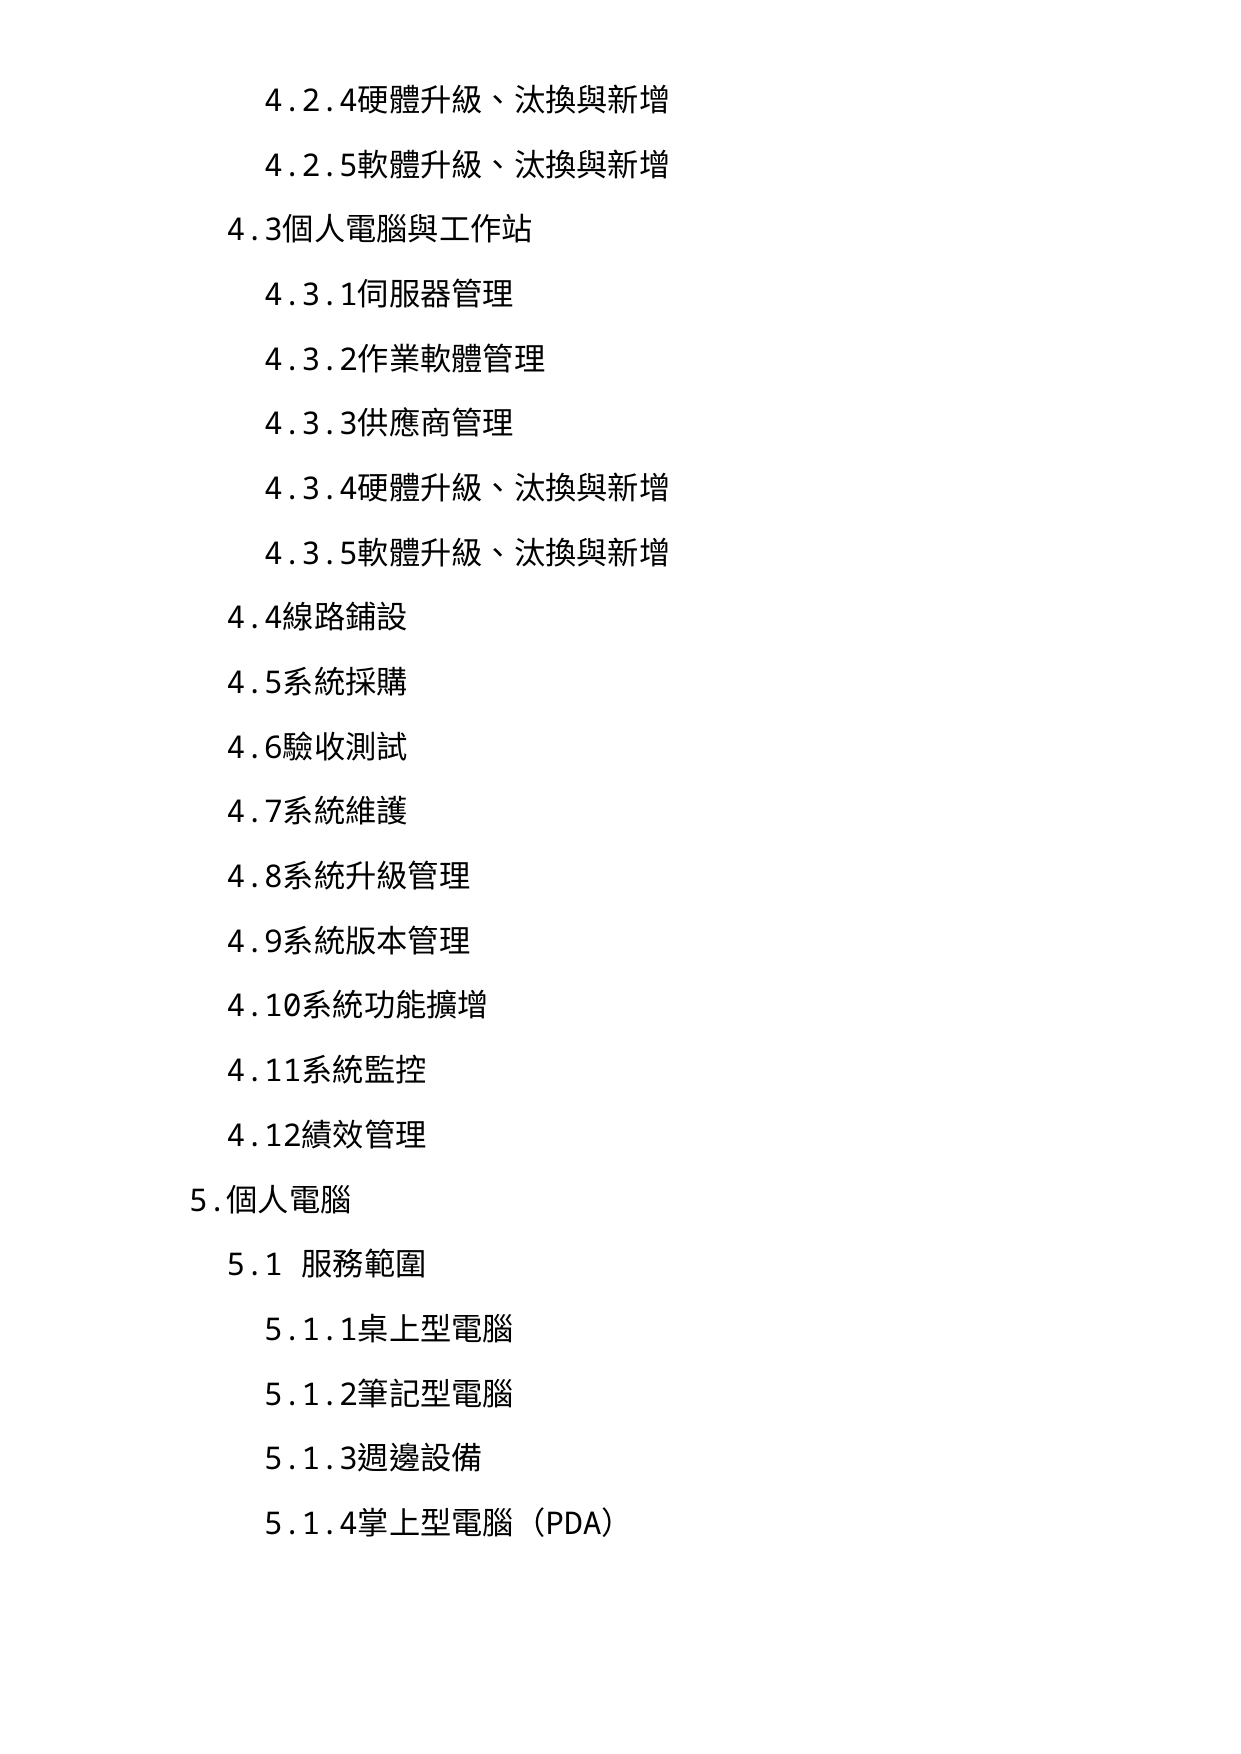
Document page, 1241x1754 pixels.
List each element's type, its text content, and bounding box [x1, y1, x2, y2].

list 個人電腦 [130, 1175, 1110, 1220]
list 筆記型電腦 [205, 1369, 1110, 1414]
list 硬體升級、汰換與新增 [205, 75, 1110, 120]
list 系統採購 [167, 657, 1110, 703]
list 系統升級管理 [167, 851, 1110, 897]
list 系統版本管理 [167, 916, 1110, 961]
list 硬體升級、汰換與新增 [205, 463, 1110, 508]
list 週邊設備 [205, 1433, 1110, 1479]
list 桌上型電腦 [205, 1304, 1110, 1349]
list 供應商管理 [205, 398, 1110, 444]
list 軟體升級、汰換與新增 [205, 140, 1110, 185]
list 驗收測試 [167, 722, 1110, 767]
list 伺服器管理 [205, 269, 1110, 314]
list 軟體升級、汰換與新增 [205, 528, 1110, 573]
list 系統功能擴增 [167, 981, 1110, 1026]
list 系統維護 [167, 787, 1110, 832]
list 線路鋪設 [167, 592, 1110, 638]
list 服務範圍 [167, 1239, 1110, 1285]
list 個人電腦與工作站 [167, 204, 1110, 250]
list 掌上型電腦（PDA） [205, 1498, 1110, 1543]
list 績效管理 [167, 1110, 1110, 1155]
list 系統監控 [167, 1045, 1110, 1091]
list 作業軟體管理 [205, 334, 1110, 379]
